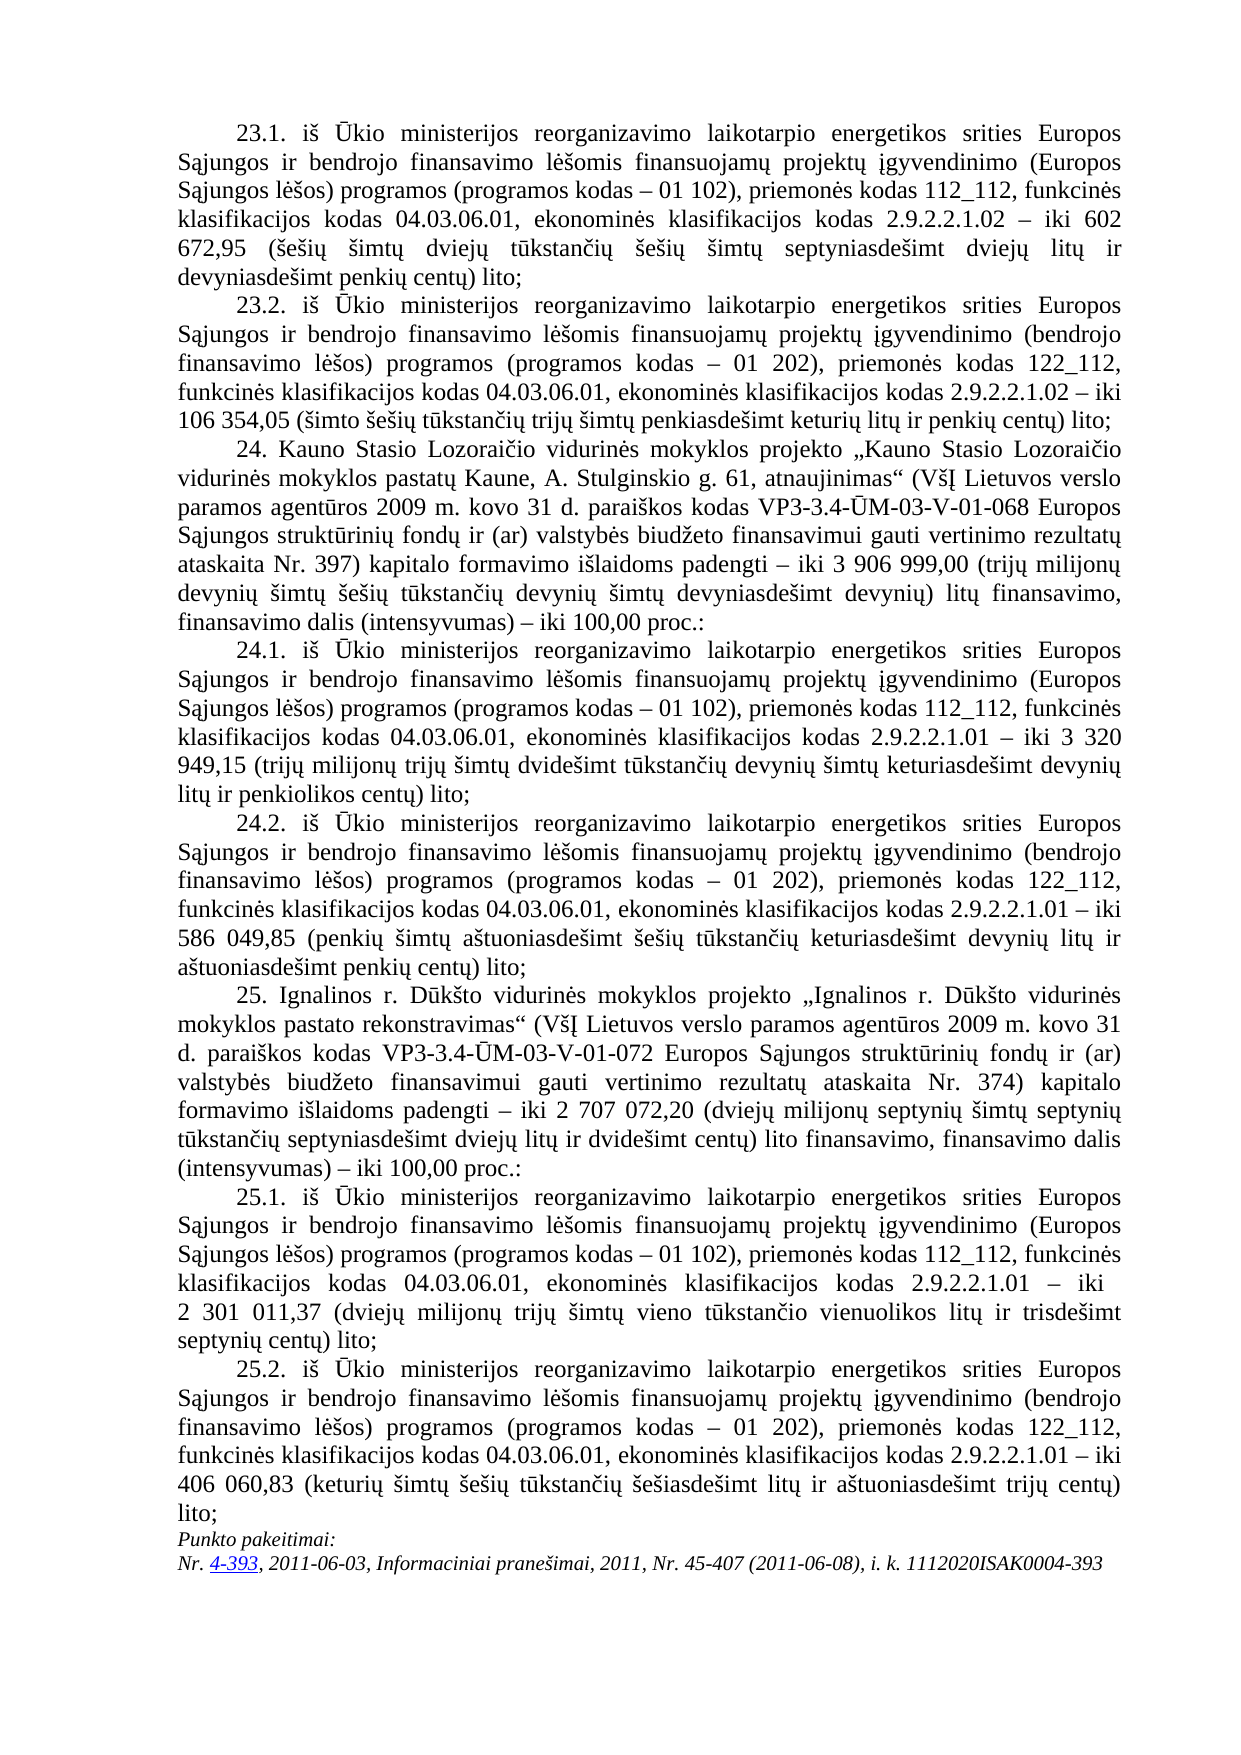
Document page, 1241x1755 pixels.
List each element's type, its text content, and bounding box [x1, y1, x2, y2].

text 23.1. iš Ūkio ministerijos reorganizavimo laikotarpio energetikos srities Europos Sąjungos ir bendrojo finansavimo lėšomis finansuojamų projektų įgyvendinimo (Europos Sąjungos lėšos) programos (programos kodas – 01 102), priemonės kodas 112_112, funkcinės klasifikacijos kodas 04.03.06.01, ekonominės klasifikacijos kodas 2.9.2.2.1.02 – iki 602 672,95 (šešių šimtų dviejų tūkstančių šešių šimtų septyniasdešimt dviejų litų ir devyniasdešimt penkių centų) lito; [177, 118, 1122, 291]
text 25.1. iš Ūkio ministerijos reorganizavimo laikotarpio energetikos srities Europos Sąjungos ir bendrojo finansavimo lėšomis finansuojamų projektų įgyvendinimo (Europos Sąjungos lėšos) programos (programos kodas – 01 102), priemonės kodas 112_112, funkcinės klasifikacijos kodas 04.03.06.01, ekonominės klasifikacijos kodas 2.9.2.2.1.01 – iki 2 301 011,37 (dviejų milijonų trijų šimtų vieno tūkstančio vienuolikos litų ir trisdešimt septynių centų) lito; [177, 1182, 1122, 1354]
text 23.2. iš Ūkio ministerijos reorganizavimo laikotarpio energetikos srities Europos Sąjungos ir bendrojo finansavimo lėšomis finansuojamų projektų įgyvendinimo (bendrojo finansavimo lėšos) programos (programos kodas – 01 202), priemonės kodas 122_112, funkcinės klasifikacijos kodas 04.03.06.01, ekonominės klasifikacijos kodas 2.9.2.2.1.02 – iki 106 354,05 (šimto šešių tūkstančių trijų šimtų penkiasdešimt keturių litų ir penkių centų) lito; [177, 291, 1122, 434]
text 24.1. iš Ūkio ministerijos reorganizavimo laikotarpio energetikos srities Europos Sąjungos ir bendrojo finansavimo lėšomis finansuojamų projektų įgyvendinimo (Europos Sąjungos lėšos) programos (programos kodas – 01 102), priemonės kodas 112_112, funkcinės klasifikacijos kodas 04.03.06.01, ekonominės klasifikacijos kodas 2.9.2.2.1.01 – iki 3 320 949,15 (trijų milijonų trijų šimtų dvidešimt tūkstančių devynių šimtų keturiasdešimt devynių litų ir penkiolikos centų) lito; [177, 636, 1122, 808]
text 24. Kauno Stasio Lozoraičio vidurinės mokyklos projekto „Kauno Stasio Lozoraičio vidurinės mokyklos pastatų Kaune, A. Stulginskio g. 61, atnaujinimas“ (VšĮ Lietuvos verslo paramos agentūros 2009 m. kovo 31 d. paraiškos kodas VP3-3.4-ŪM-03-V-01-068 Europos Sąjungos struktūrinių fondų ir (ar) valstybės biudžeto finansavimui gauti vertinimo rezultatų ataskaita Nr. 397) kapitalo formavimo išlaidoms padengti – iki 3 906 999,00 (trijų milijonų devynių šimtų šešių tūkstančių devynių šimtų devyniasdešimt devynių) litų finansavimo, finansavimo dalis (intensyvumas) – iki 100,00 proc.: [177, 434, 1122, 636]
text 24.2. iš Ūkio ministerijos reorganizavimo laikotarpio energetikos srities Europos Sąjungos ir bendrojo finansavimo lėšomis finansuojamų projektų įgyvendinimo (bendrojo finansavimo lėšos) programos (programos kodas – 01 202), priemonės kodas 122_112, funkcinės klasifikacijos kodas 04.03.06.01, ekonominės klasifikacijos kodas 2.9.2.2.1.01 – iki 586 049,85 (penkių šimtų aštuoniasdešimt šešių tūkstančių keturiasdešimt devynių litų ir aštuoniasdešimt penkių centų) lito; [177, 808, 1122, 981]
text 25.2. iš Ūkio ministerijos reorganizavimo laikotarpio energetikos srities Europos Sąjungos ir bendrojo finansavimo lėšomis finansuojamų projektų įgyvendinimo (bendrojo finansavimo lėšos) programos (programos kodas – 01 202), priemonės kodas 122_112, funkcinės klasifikacijos kodas 04.03.06.01, ekonominės klasifikacijos kodas 2.9.2.2.1.01 – iki 406 060,83 (keturių šimtų šešių tūkstančių šešiasdešimt litų ir aštuoniasdešimt trijų centų) lito; [177, 1354, 1122, 1527]
text 25. Ignalinos r. Dūkšto vidurinės mokyklos projekto „Ignalinos r. Dūkšto vidurinės mokyklos pastato rekonstravimas“ (VšĮ Lietuvos verslo paramos agentūros 2009 m. kovo 31 d. paraiškos kodas VP3-3.4-ŪM-03-V-01-072 Europos Sąjungos struktūrinių fondų ir (ar) valstybės biudžeto finansavimui gauti vertinimo rezultatų ataskaita Nr. 374) kapitalo formavimo išlaidoms padengti – iki 2 707 072,20 (dviejų milijonų septynių šimtų septynių tūkstančių septyniasdešimt dviejų litų ir dvidešimt centų) lito finansavimo, finansavimo dalis (intensyvumas) – iki 100,00 proc.: [177, 981, 1122, 1182]
text Nr. 4-393, 2011-06-03, Informaciniai pranešimai, 2011, Nr. 45-407 (2011-06-08), i. k. 1112020ISAK0004-393 [177, 1551, 1122, 1575]
text Punkto pakeitimai: [177, 1527, 1122, 1551]
